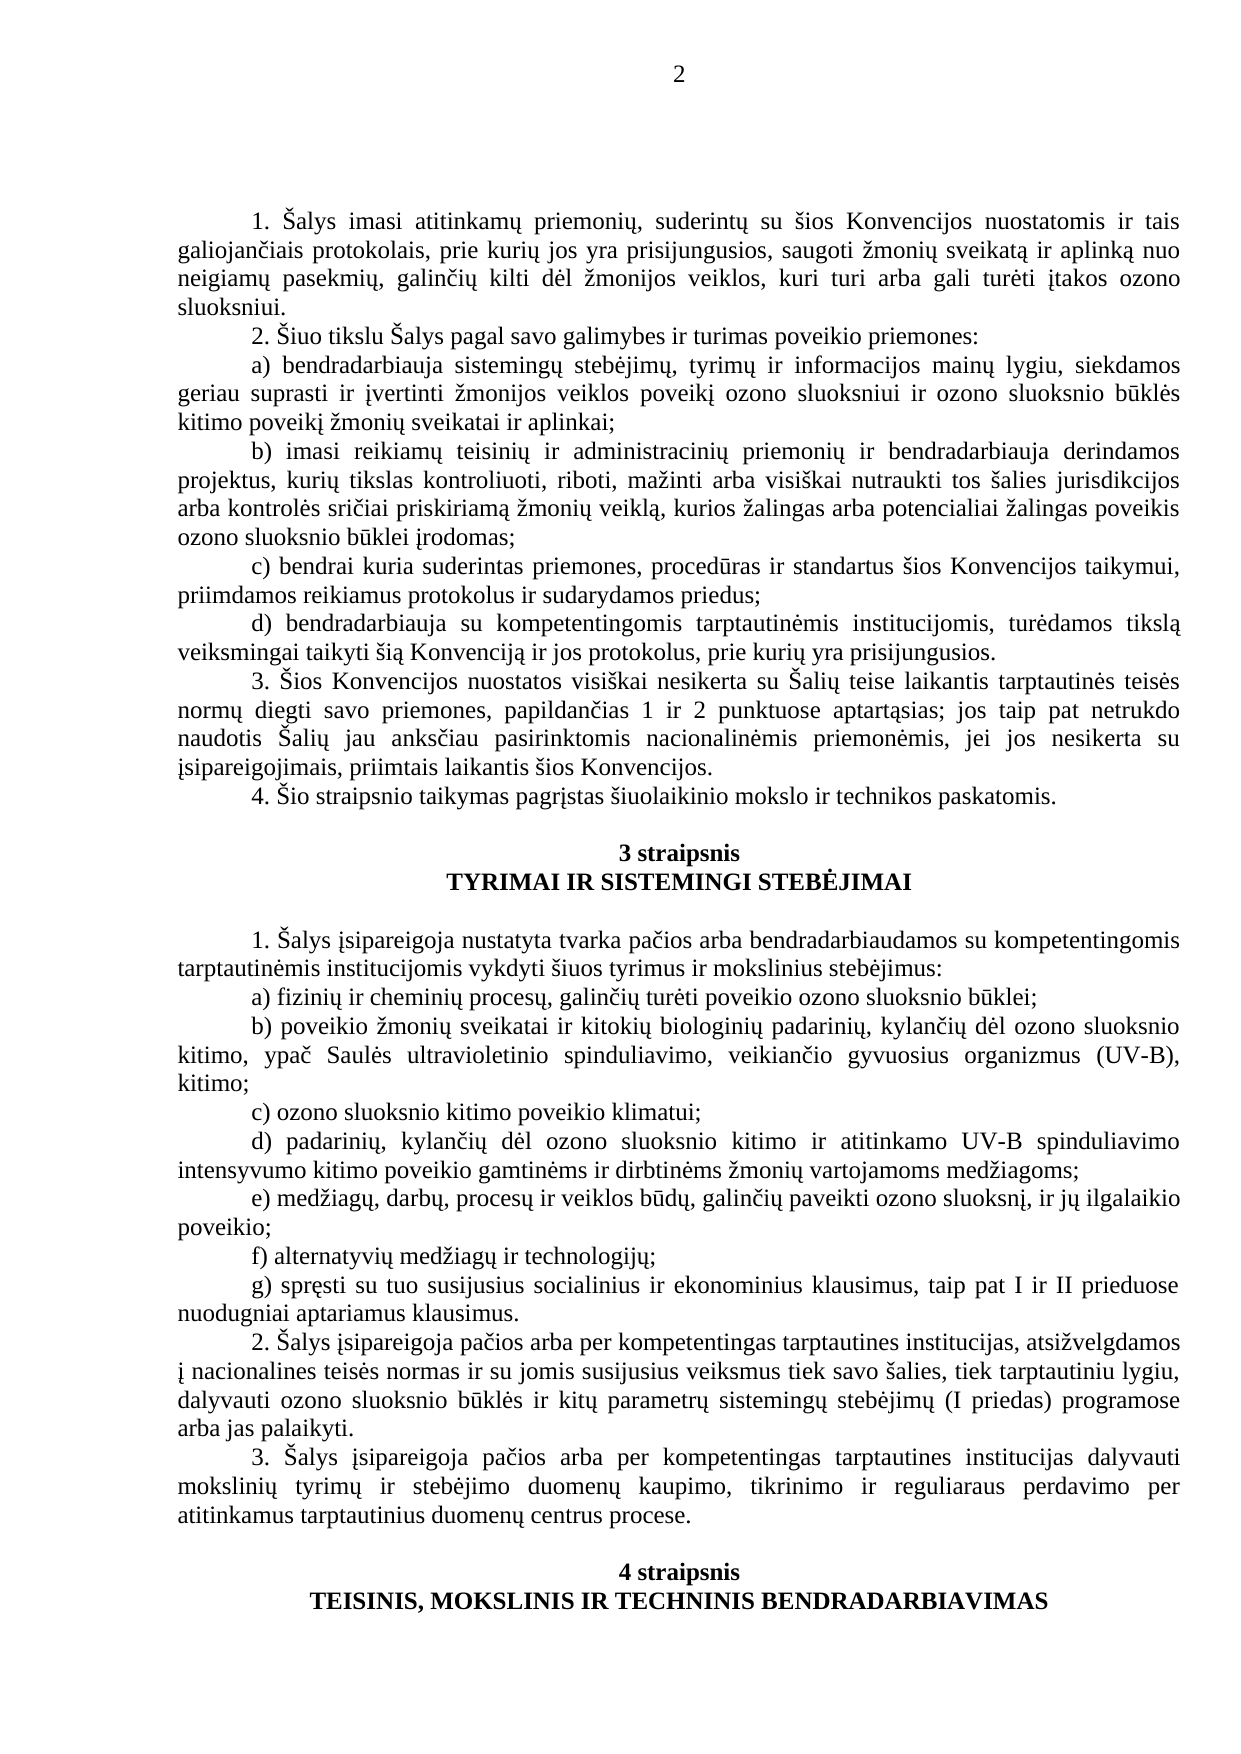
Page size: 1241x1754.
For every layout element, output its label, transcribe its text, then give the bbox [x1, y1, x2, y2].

text b) imasi reikiamų teisinių ir administracinių priemonių ir bendradarbiauja derindamos projektus, kurių tikslas kontroliuoti, riboti, mažinti arba visiškai nutraukti tos šalies jurisdikcijos arba kontrolės sričiai priskiriamą žmonių veiklą, kurios žalingas arba potencialiai žalingas poveikis ozono sluoksnio būklei įrodomas; [177, 436, 1181, 551]
text a) bendradarbiauja sistemingų stebėjimų, tyrimų ir informacijos mainų lygiu, siekdamos geriau suprasti ir įvertinti žmonijos veiklos poveikį ozono sluoksniui ir ozono sluoksnio būklės kitimo poveikį žmonių sveikatai ir aplinkai; [177, 350, 1181, 436]
text a) fizinių ir cheminių procesų, galinčių turėti poveikio ozono sluoksnio būklei; [177, 982, 1181, 1011]
text 3. Šalys įsipareigoja pačios arba per kompetentingas tarptautines institucijas dalyvauti mokslinių tyrimų ir stebėjimo duomenų kaupimo, tikrinimo ir reguliaraus perdavimo per atitinkamus tarptautinius duomenų centrus procese. [177, 1442, 1181, 1528]
text d) bendradarbiauja su kompetentingomis tarptautinėmis institucijomis, turėdamos tikslą veiksmingai taikyti šią Konvenciją ir jos protokolus, prie kurių yra prisijungusios. [177, 608, 1181, 666]
text 3. Šios Konvencijos nuostatos visiškai nesikerta su Šalių teise laikantis tarptautinės teisės normų diegti savo priemones, papildančias 1 ir 2 punktuose aptartąsias; jos taip pat netrukdo naudotis Šalių jau anksčiau pasirinktomis nacionalinėmis priemonėmis, jei jos nesikerta su įsipareigojimais, priimtais laikantis šios Konvencijos. [177, 666, 1181, 781]
text g) spręsti su tuo susijusius socialinius ir ekonominius klausimus, taip pat I ir II prieduose nuodugniai aptariamus klausimus. [177, 1270, 1181, 1327]
text 4. Šio straipsnio taikymas pagrįstas šiuolaikinio mokslo ir technikos paskatomis. [177, 781, 1181, 810]
text d) padarinių, kylančių dėl ozono sluoksnio kitimo ir atitinkamo UV-B spinduliavimo intensyvumo kitimo poveikio gamtinėms ir dirbtinėms žmonių vartojamoms medžiagoms; [177, 1126, 1181, 1183]
text b) poveikio žmonių sveikatai ir kitokių biologinių padarinių, kylančių dėl ozono sluoksnio kitimo, ypač Saulės ultravioletinio spinduliavimo, veikiančio gyvuosius organizmus (UV-B), kitimo; [177, 1011, 1181, 1097]
text f) alternatyvių medžiagų ir technologijų; [177, 1241, 1181, 1270]
text 4 straipsnis [177, 1557, 1181, 1586]
text TEISINIS, MOKSLINIS IR TECHNINIS BENDRADARBIAVIMAS [177, 1586, 1181, 1615]
text c) bendrai kuria suderintas priemones, procedūras ir standartus šios Konvencijos taikymui, priimdamos reikiamus protokolus ir sudarydamos priedus; [177, 551, 1181, 608]
text 2. Šalys įsipareigoja pačios arba per kompetentingas tarptautines institucijas, atsižvelgdamos į nacionalines teisės normas ir su jomis susijusius veiksmus tiek savo šalies, tiek tarptautiniu lygiu, dalyvauti ozono sluoksnio būklės ir kitų parametrų sistemingų stebėjimų (I priedas) programose arba jas palaikyti. [177, 1327, 1181, 1442]
text 2. Šiuo tikslu Šalys pagal savo galimybes ir turimas poveikio priemones: [177, 321, 1181, 350]
text c) ozono sluoksnio kitimo poveikio klimatui; [177, 1097, 1181, 1126]
text e) medžiagų, darbų, procesų ir veiklos būdų, galinčių paveikti ozono sluoksnį, ir jų ilgalaikio poveikio; [177, 1183, 1181, 1241]
text 3 straipsnis [177, 838, 1181, 867]
text 1. Šalys imasi atitinkamų priemonių, suderintų su šios Konvencijos nuostatomis ir tais galiojančiais protokolais, prie kurių jos yra prisijungusios, saugoti žmonių sveikatą ir aplinką nuo neigiamų pasekmių, galinčių kilti dėl žmonijos veiklos, kuri turi arba gali turėti įtakos ozono sluoksniui. [177, 206, 1181, 321]
text TYRIMAI IR SISTEMINGI STEBĖJIMAI [177, 867, 1181, 896]
text 1. Šalys įsipareigoja nustatyta tvarka pačios arba bendradarbiaudamos su kompetentingomis tarptautinėmis institucijomis vykdyti šiuos tyrimus ir mokslinius stebėjimus: [177, 925, 1181, 982]
